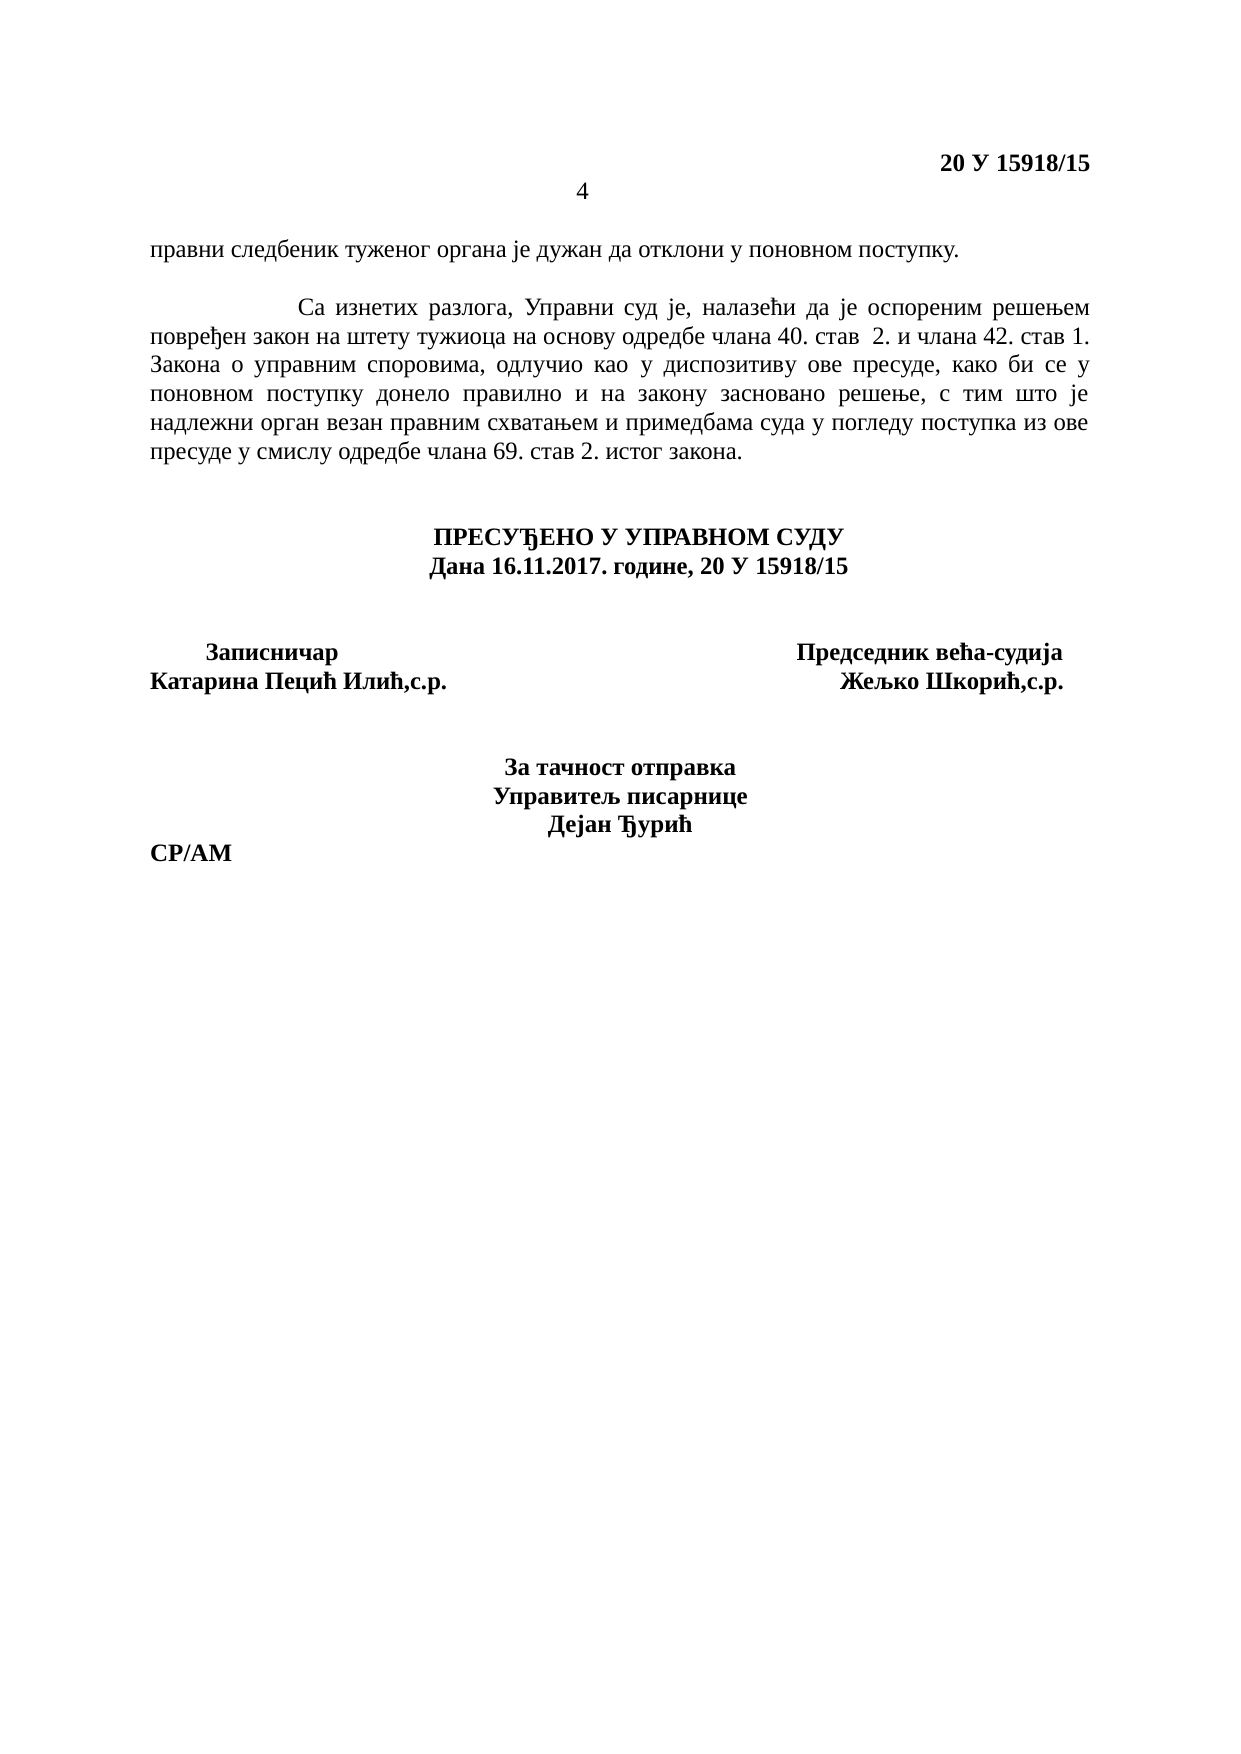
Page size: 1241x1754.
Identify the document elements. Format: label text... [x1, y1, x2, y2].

text Записничар Председник већа-судија [150, 637, 1090, 666]
text Дана 16.11.2017. године, 20 У 15918/15 [150, 551, 1090, 579]
text Катарина Пецић Илић,с.р. Жељко Шкорић,с.р. [150, 666, 1090, 694]
text правни следбеник туженог органа је дужан да отклони у поновном поступку. [150, 234, 1090, 263]
text Са изнетих разлога, Управни суд је, налазећи да је оспореним решењем повређен закон на штету тужиоца на основу одредбе члана 40. став 2. и члана 42. став 1. Закона о управним споровима, одлучио као у диспозитиву ове пресуде, како би се у поновном поступку донело правилно и на закону засновано решење, с тим што је надлежни орган везан правним схватањем и примедбама суда у погледу поступка из ове пресуде у смислу одредбе члана 69. став 2. истог закона. [150, 292, 1090, 464]
text СР/АМ [150, 838, 1090, 867]
text Дејан Ђурић [150, 809, 1090, 838]
text За тачност отправка [150, 752, 1090, 781]
text Управитељ писарнице [150, 781, 1090, 809]
text ПРЕСУЂЕНО У УПРАВНОМ СУДУ [150, 522, 1090, 551]
